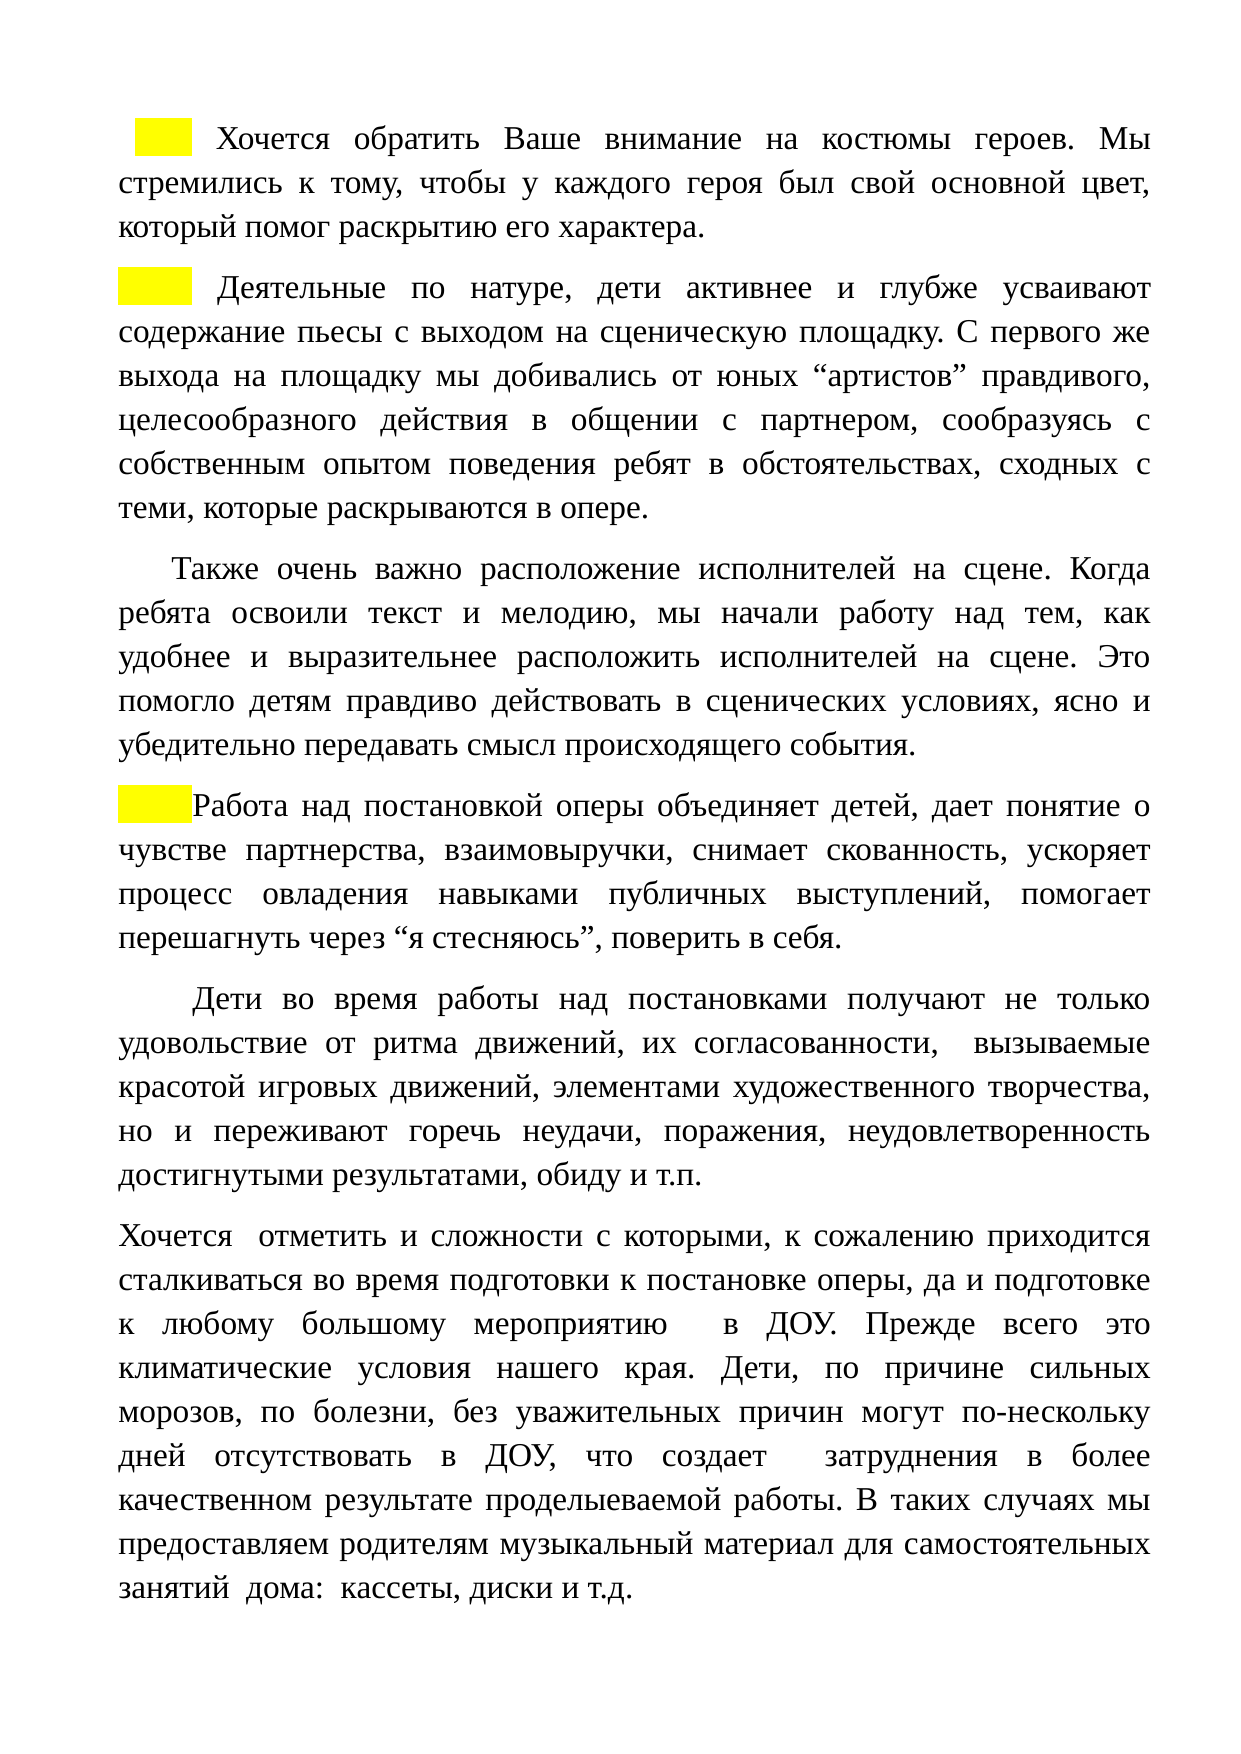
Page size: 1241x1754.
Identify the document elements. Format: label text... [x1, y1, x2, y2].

text Дети во время работы над постановками получают не только удовольствие от ритма движений, их согласованности, вызываемые красотой игровых движений, элементами художественного творчества, но и переживают горечь неудачи, поражения, неудовлетворенность достигнутыми результатами, обиду и т.п. [118, 978, 1152, 1192]
text Деятельные по натуре, дети активнее и глубже усваивают содержание пьесы с выходом на сценическую площадку. С первого же выхода на площадку мы добивались от юных “артистов” правдивого, целесообразного действия в общении с партнером, сообразуясь с собственным опытом поведения ребят в обстоятельствах, сходных с теми, которые раскрываются в опере. [118, 267, 1152, 526]
text Работа над постановкой оперы объединяет детей, дает понятие о чувстве партнерства, взаимовыручки, снимает скованность, ускоряет процесс овладения навыками публичных выступлений, помогает перешагнуть через “я стесняюсь”, поверить в себя. [118, 785, 1152, 956]
text Хочется отметить и сложности с которыми, к сожалению приходится сталкиваться во время подготовки к постановке оперы, да и подготовке к любому большому мероприятию в ДОУ. Прежде всего это климатические условия нашего края. Дети, по причине сильных морозов, по болезни, без уважительных причин могут по-нескольку дней отсутствовать в ДОУ, что создает затруднения в более качественном результате проделыеваемой работы. В таких случаях мы предоставляем родителям музыкальный материал для самостоятельных занятий дома: кассеты, диски и т.д. [118, 1215, 1152, 1606]
text Также очень важно расположение исполнителей на сцене. Когда ребята освоили текст и мелодию, мы начали работу над тем, как удобнее и выразительнее расположить исполнителей на сцене. Это помогло детям правдиво действовать в сценических условиях, ясно и убедительно передавать смысл происходящего события. [118, 548, 1152, 763]
text Хочется обратить Ваше внимание на костюмы героев. Мы стремились к тому, чтобы у каждого героя был свой основной цвет, который помог раскрытию его характера. [118, 118, 1152, 244]
